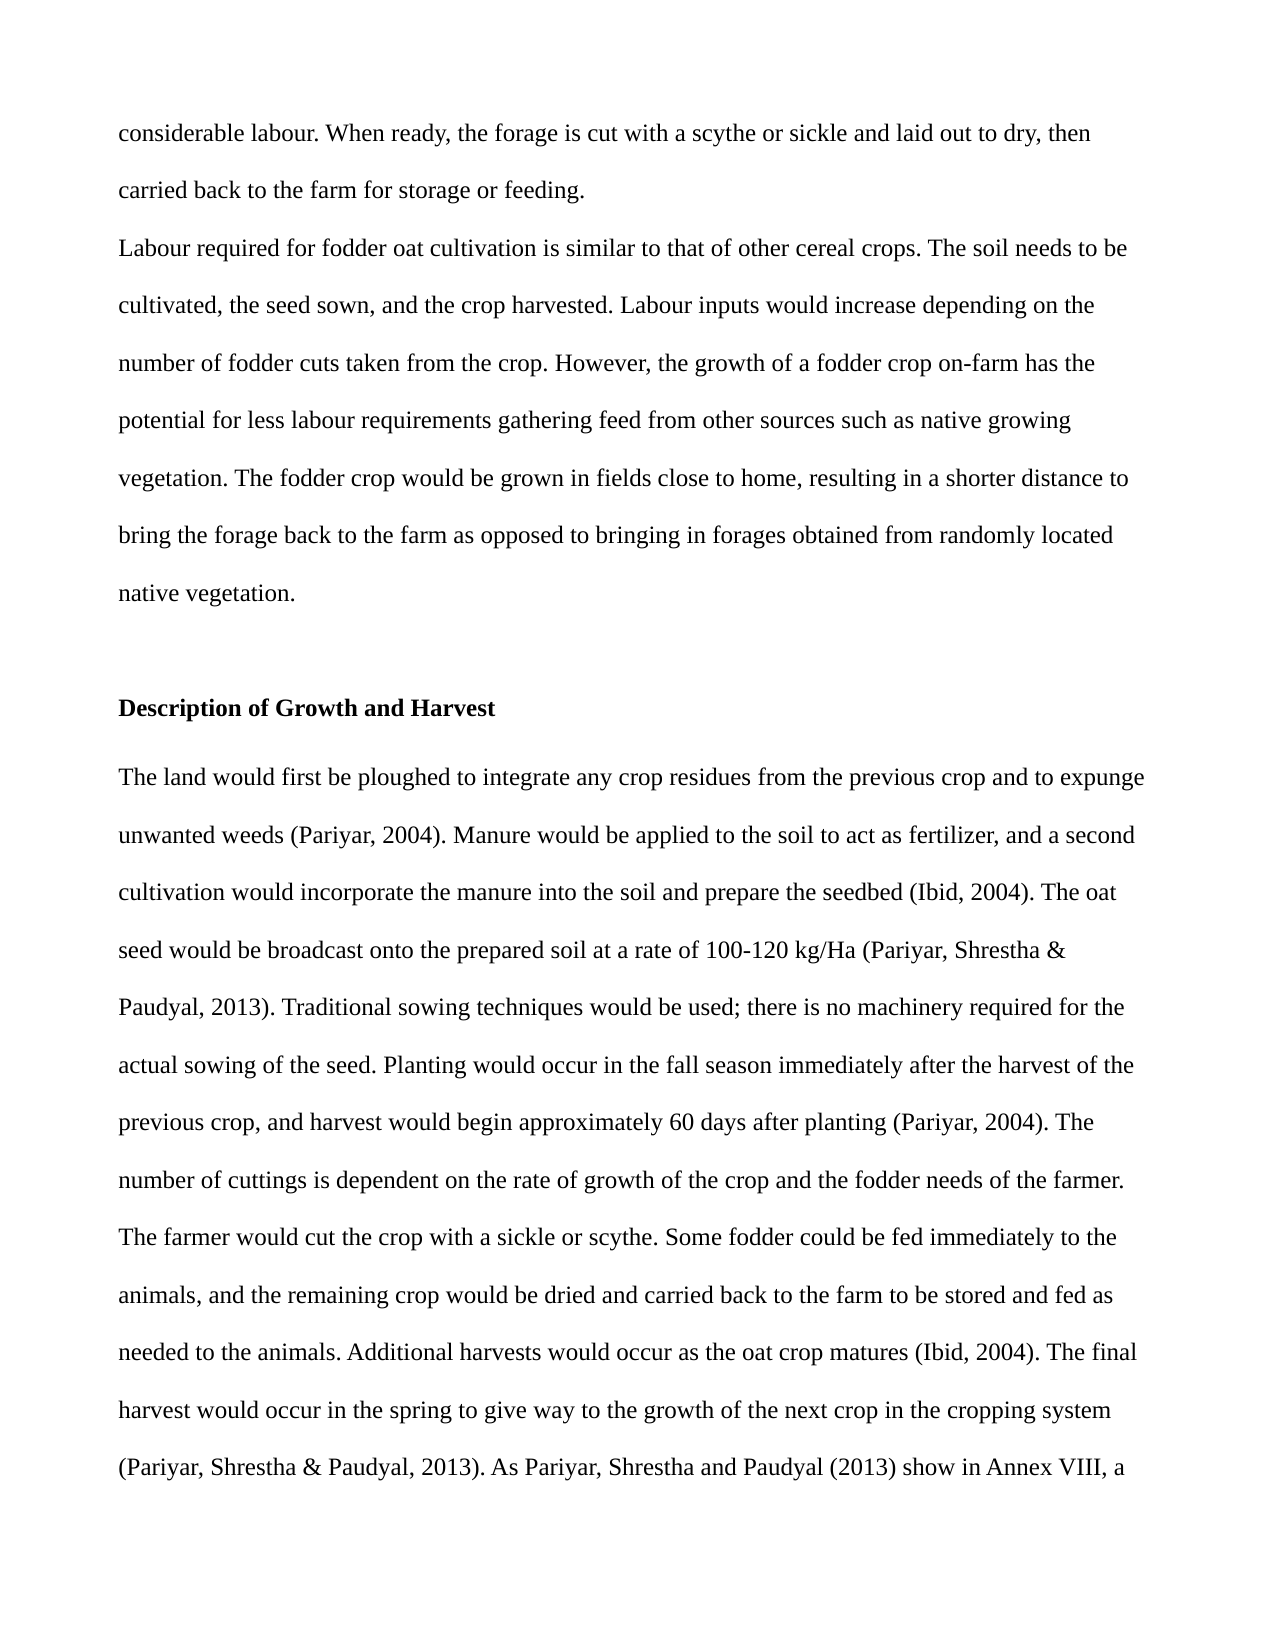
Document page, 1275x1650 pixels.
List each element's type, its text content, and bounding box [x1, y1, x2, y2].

text The farmer would cut the crop with a sickle or scythe. Some fodder could be fed immediately to the animals, and the remaining crop would be dried and carried back to the farm to be stored and fed as needed to the animals. Additional harvests would occur as the oat crop matures (Ibid, 2004). The final harvest would occur in the spring to give way to the growth of the next crop in the cropping system (Pariyar, Shrestha & Paudyal, 2013). As Pariyar, Shrestha and Paudyal (2013) show in Annex VIII, a [118, 1222, 1157, 1481]
text considerable labour. When ready, the forage is cut with a scythe or sickle and laid out to dry, then carried back to the farm for storage or feeding. [118, 118, 1157, 204]
text Description of Growth and Harvest [118, 693, 1157, 722]
text The land would first be ploughed to integrate any crop residues from the previous crop and to expunge unwanted weeds (Pariyar, 2004). Manure would be applied to the soil to act as fertilizer, and a second cultivation would incorporate the manure into the soil and prepare the seedbed (Ibid, 2004). The oat seed would be broadcast onto the prepared soil at a rate of 100-120 kg/Ha (Pariyar, Shrestha & Paudyal, 2013). Traditional sowing techniques would be used; there is no machinery required for the actual sowing of the seed. Planting would occur in the fall season immediately after the harvest of the previous crop, and harvest would begin approximately 60 days after planting (Pariyar, 2004). The number of cuttings is dependent on the rate of growth of the crop and the fodder needs of the farmer. [118, 762, 1157, 1194]
text Labour required for fodder oat cultivation is similar to that of other cereal crops. The soil needs to be cultivated, the seed sown, and the crop harvested. Labour inputs would increase depending on the number of fodder cuts taken from the crop. However, the growth of a fodder crop on-farm has the potential for less labour requirements gathering feed from other sources such as native growing vegetation. The fodder crop would be grown in fields close to home, resulting in a shorter distance to bring the forage back to the farm as opposed to bringing in forages obtained from randomly located native vegetation. [118, 233, 1157, 607]
